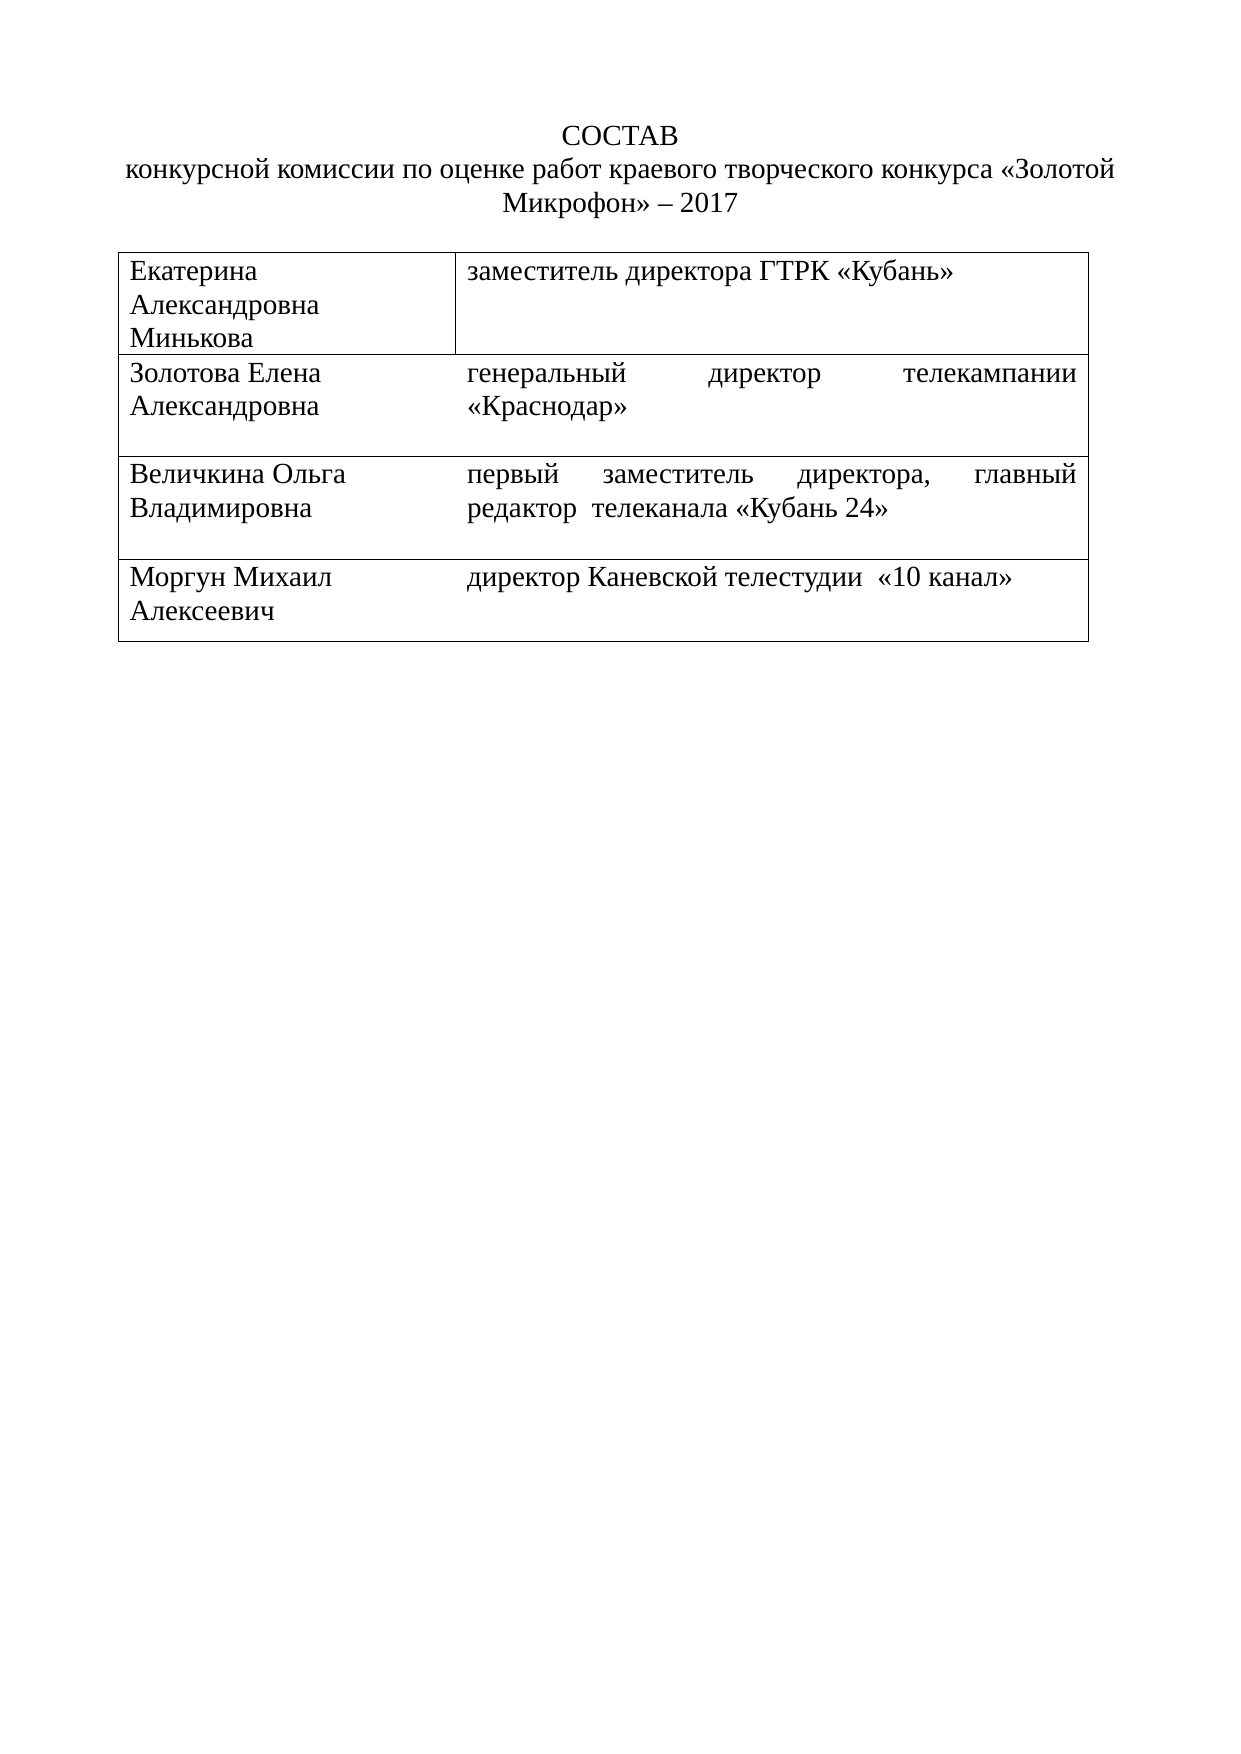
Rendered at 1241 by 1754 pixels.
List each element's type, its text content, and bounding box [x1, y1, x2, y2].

subtitle конкурсной комиссии по оценке работ краевого творческого конкурса «Золотой Микрофон» – 2017 [118, 152, 1122, 219]
table_cell Моргун Михаил Алексеевич [119, 560, 456, 641]
table_cell Величкина Ольга Владимировна [119, 457, 456, 558]
text Состав [118, 118, 1122, 152]
table_header Екатерина Александровна Минькова [119, 253, 455, 354]
table_cell директор Каневской телестудии «10 канал» [456, 560, 1088, 641]
table_cell Золотова Елена Александровна [119, 355, 456, 456]
table_cell первый заместитель директора, главный редактор телеканала «Кубань 24» [456, 457, 1088, 558]
table_cell генеральный директор телекампании «Краснодар» [456, 355, 1088, 456]
table_header заместитель директора ГТРК «Кубань» [456, 253, 1088, 354]
